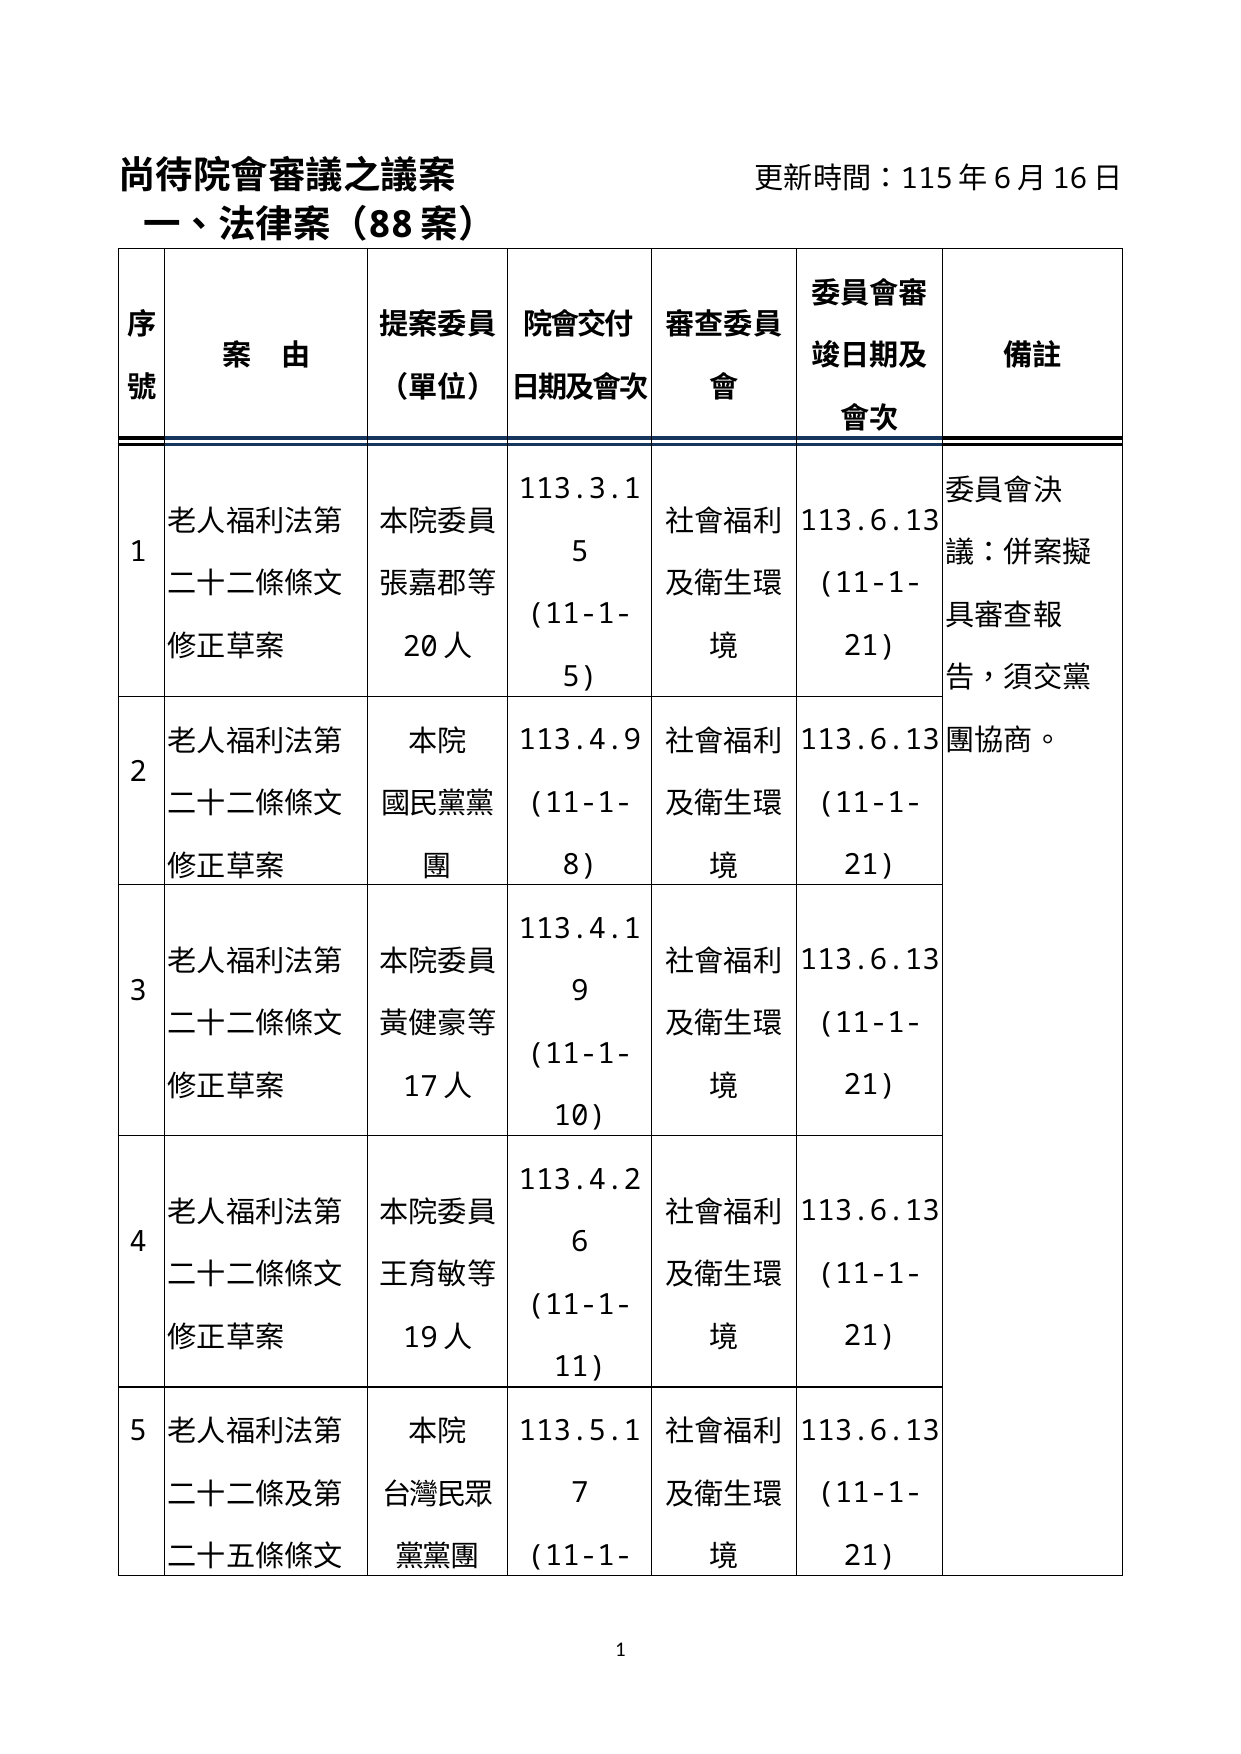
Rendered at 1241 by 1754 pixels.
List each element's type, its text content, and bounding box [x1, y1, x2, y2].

table_cell 本院 台灣民眾黨黨團 [368, 1388, 507, 1575]
subtitle 一、法律案（88案） [143, 193, 1122, 248]
table_cell 113.6.13 (11-1-21) [797, 1388, 942, 1575]
table_header 序號 [119, 249, 164, 436]
table_cell 113.5.17 (11-1- [508, 1388, 651, 1575]
table_header 院會交付 日期及會次 [508, 249, 651, 436]
table_cell [119, 1136, 164, 1386]
table_cell 本院委員 張嘉郡等20人 [368, 446, 507, 696]
table_header 案 由 [165, 249, 367, 436]
table_cell 113.4.9 (11-1-8) [508, 697, 651, 884]
table_cell 社會福利及衛生環境 [652, 697, 796, 884]
table_cell [119, 446, 164, 696]
table_cell 本院委員 王育敏等19人 [368, 1136, 507, 1386]
table_cell 老人福利法第二十二條條文修正草案 [165, 697, 367, 884]
table_cell 113.3.15 (11-1-5) [508, 446, 651, 696]
table_cell 本院委員 黃健豪等17人 [368, 885, 507, 1135]
table_cell 社會福利及衛生環境 [652, 446, 796, 696]
table_cell 113.6.13 (11-1-21) [797, 446, 942, 696]
table_cell 老人福利法第二十二條條文修正草案 [165, 446, 367, 696]
table_cell 社會福利及衛生環境 [652, 885, 796, 1135]
table_cell 社會福利及衛生環境 [652, 1388, 796, 1575]
table_cell 委員會決議：併案擬具審查報告，須交黨團協商。 [943, 446, 1122, 1575]
table_cell 社會福利及衛生環境 [652, 1136, 796, 1386]
subtitle 尚待院會審議之議案 更新時間：115年6月16日 [118, 131, 1122, 193]
table_header 審查委員會 [652, 249, 796, 436]
table_header 備註 [943, 249, 1122, 436]
table_cell 113.4.19 (11-1-10) [508, 885, 651, 1135]
table_header 提案委員 （單位） [368, 249, 507, 436]
table_cell 老人福利法第二十二條條文修正草案 [165, 1136, 367, 1386]
table_cell [119, 885, 164, 1135]
table_cell 本院 國民黨黨團 [368, 697, 507, 884]
table_cell 老人福利法第二十二條條文修正草案 [165, 885, 367, 1135]
table_cell 113.6.13 (11-1-21) [797, 885, 942, 1135]
table_cell [119, 697, 164, 884]
table_header 委員會審竣日期及會次 [797, 249, 942, 436]
table_cell 113.4.26 (11-1-11) [508, 1136, 651, 1386]
table_cell 老人福利法第二十二條及第二十五條條文 [165, 1388, 367, 1575]
table_cell 113.6.13 (11-1-21) [797, 1136, 942, 1386]
table_cell 113.6.13 (11-1-21) [797, 697, 942, 884]
table_cell [119, 1388, 164, 1575]
